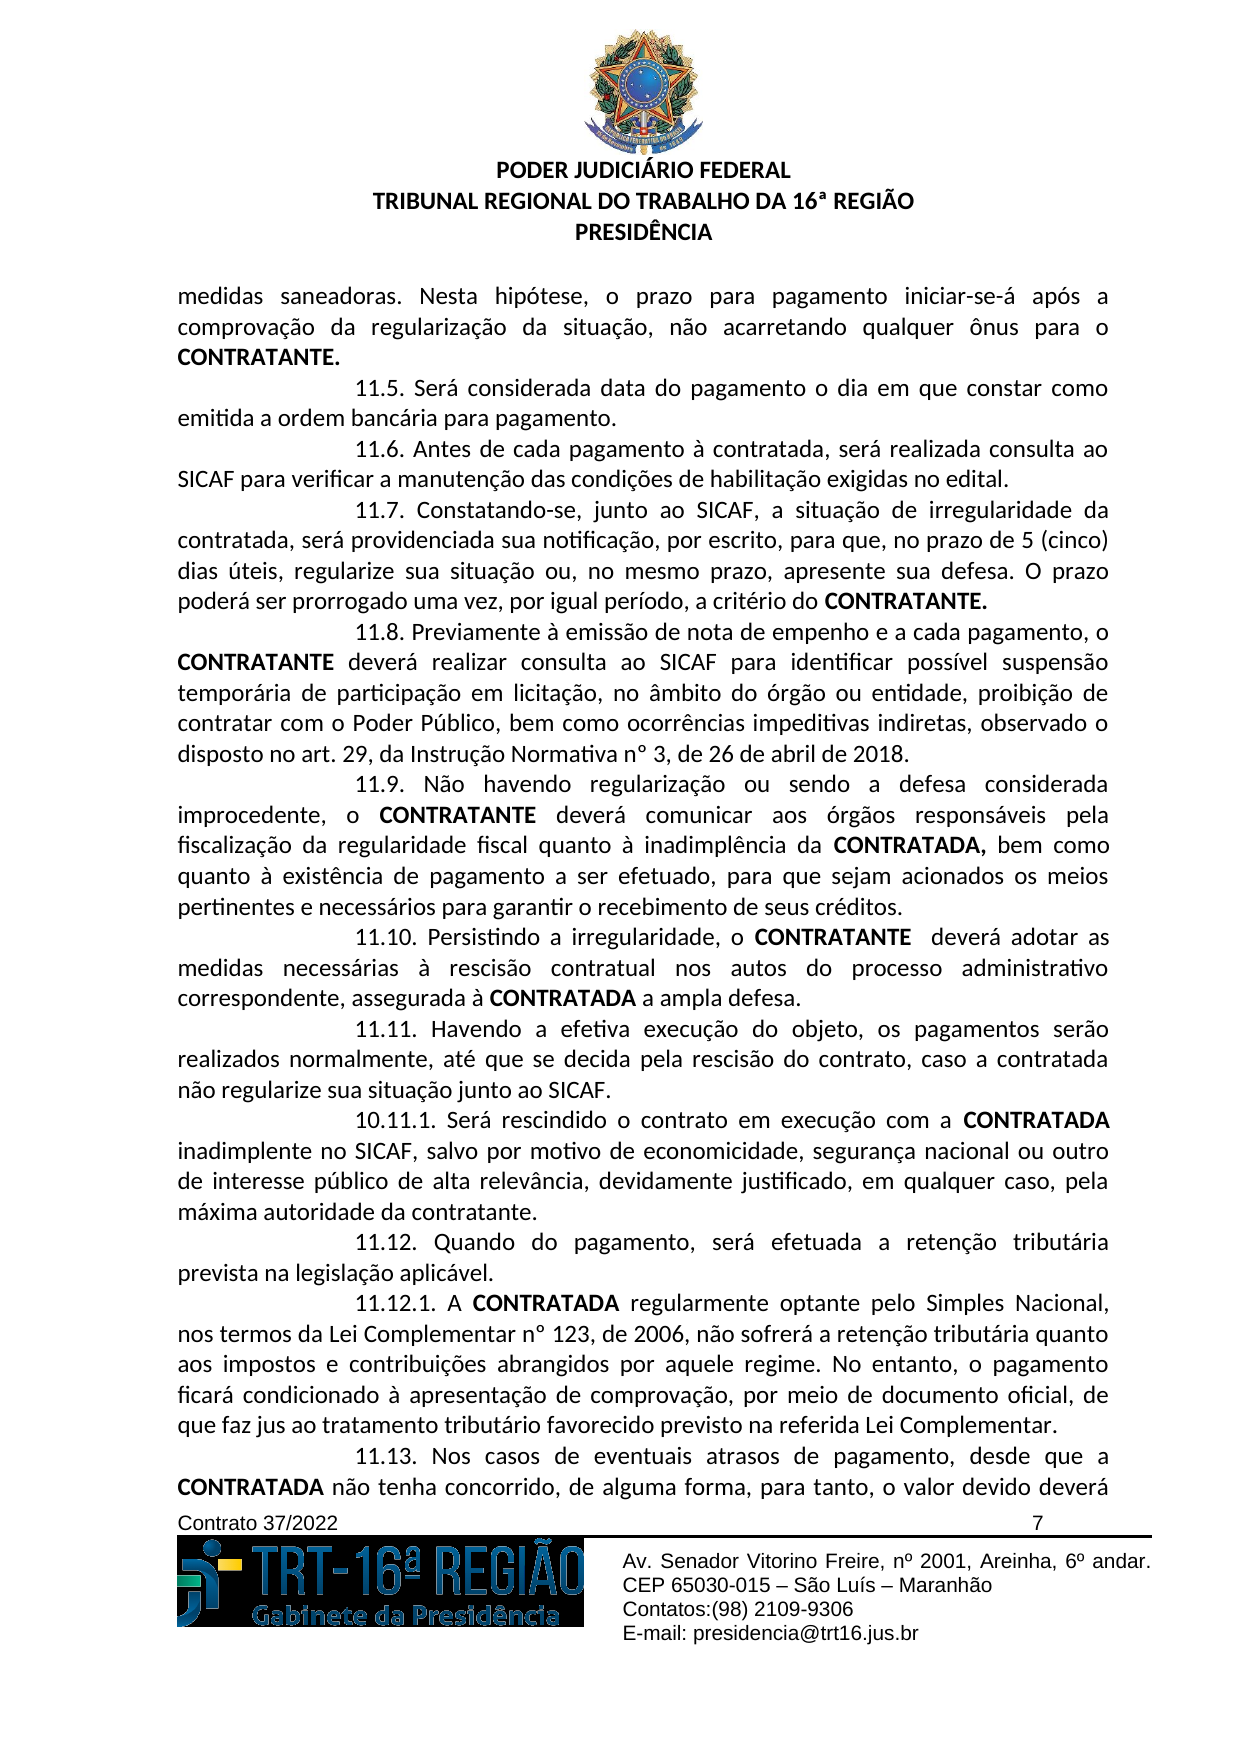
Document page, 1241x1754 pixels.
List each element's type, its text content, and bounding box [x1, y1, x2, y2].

list medidas saneadoras. Nesta hipótese, o prazo para pagamento iniciar-se-á após a comprovação da regularização da situação, não acarretando qualquer ônus para o CONTRATANTE. [177, 280, 1110, 372]
list 11.13. Nos casos de eventuais atrasos de pagamento, desde que a CONTRATADA não tenha concorrido, de alguma forma, para tanto, o valor devido deverá [177, 1440, 1110, 1501]
text 11.5. Será considerada data do pagamento o dia em que constar como emitida a ordem bancária para pagamento. [177, 372, 1110, 433]
text 11.12.1. A CONTRATADA regularmente optante pelo Simples Nacional, nos termos da Lei Complementar nº 123, de 2006, não sofrerá a retenção tributária quanto aos impostos e contribuições abrangidos por aquele regime. No entanto, o pagamento ficará condicionado à apresentação de comprovação, por meio de documento oficial, de que faz jus ao tratamento tributário favorecido previsto na referida Lei Complementar. [177, 1287, 1110, 1440]
text 11.6. Antes de cada pagamento à contratada, será realizada consulta ao SICAF para verificar a manutenção das condições de habilitação exigidas no edital. [177, 433, 1110, 494]
text 11.7. Constatando-se, junto ao SICAF, a situação de irregularidade da contratada, será providenciada sua notificação, por escrito, para que, no prazo de 5 (cinco) dias úteis, regularize sua situação ou, no mesmo prazo, apresente sua defesa. O prazo poderá ser prorrogado uma vez, por igual período, a critério do CONTRATANTE. [177, 494, 1110, 616]
text 11.9. Não havendo regularização ou sendo a defesa considerada improcedente, o CONTRATANTE deverá comunicar aos órgãos responsáveis pela fiscalização da regularidade fiscal quanto à inadimplência da CONTRATADA, bem como quanto à existência de pagamento a ser efetuado, para que sejam acionados os meios pertinentes e necessários para garantir o recebimento de seus créditos. [177, 769, 1110, 921]
text 11.10. Persistindo a irregularidade, o CONTRATANTE deverá adotar as medidas necessárias à rescisão contratual nos autos do processo administrativo correspondente, assegurada à CONTRATADA a ampla defesa. [177, 921, 1110, 1013]
picture [584, 29, 703, 155]
text 11.8. Previamente à emissão de nota de empenho e a cada pagamento, o CONTRATANTE deverá realizar consulta ao SICAF para identificar possível suspensão temporária de participação em licitação, no âmbito do órgão ou entidade, proibição de contratar com o Poder Público, bem como ocorrências impeditivas indiretas, observado o disposto no art. 29, da Instrução Normativa nº 3, de 26 de abril de 2018. [177, 616, 1110, 769]
list 10.11.1. Será rescindido o contrato em execução com a CONTRATADA inadimplente no SICAF, salvo por motivo de economicidade, segurança nacional ou outro de interesse público de alta relevância, devidamente justificado, em qualquer caso, pela máxima autoridade da contratante. [177, 1104, 1110, 1226]
list 11.12. Quando do pagamento, será efetuada a retenção tributária prevista na legislação aplicável. [177, 1226, 1110, 1287]
text 11.11. Havendo a efetiva execução do objeto, os pagamentos serão realizados normalmente, até que se decida pela rescisão do contrato, caso a contratada não regularize sua situação junto ao SICAF. [177, 1013, 1110, 1104]
